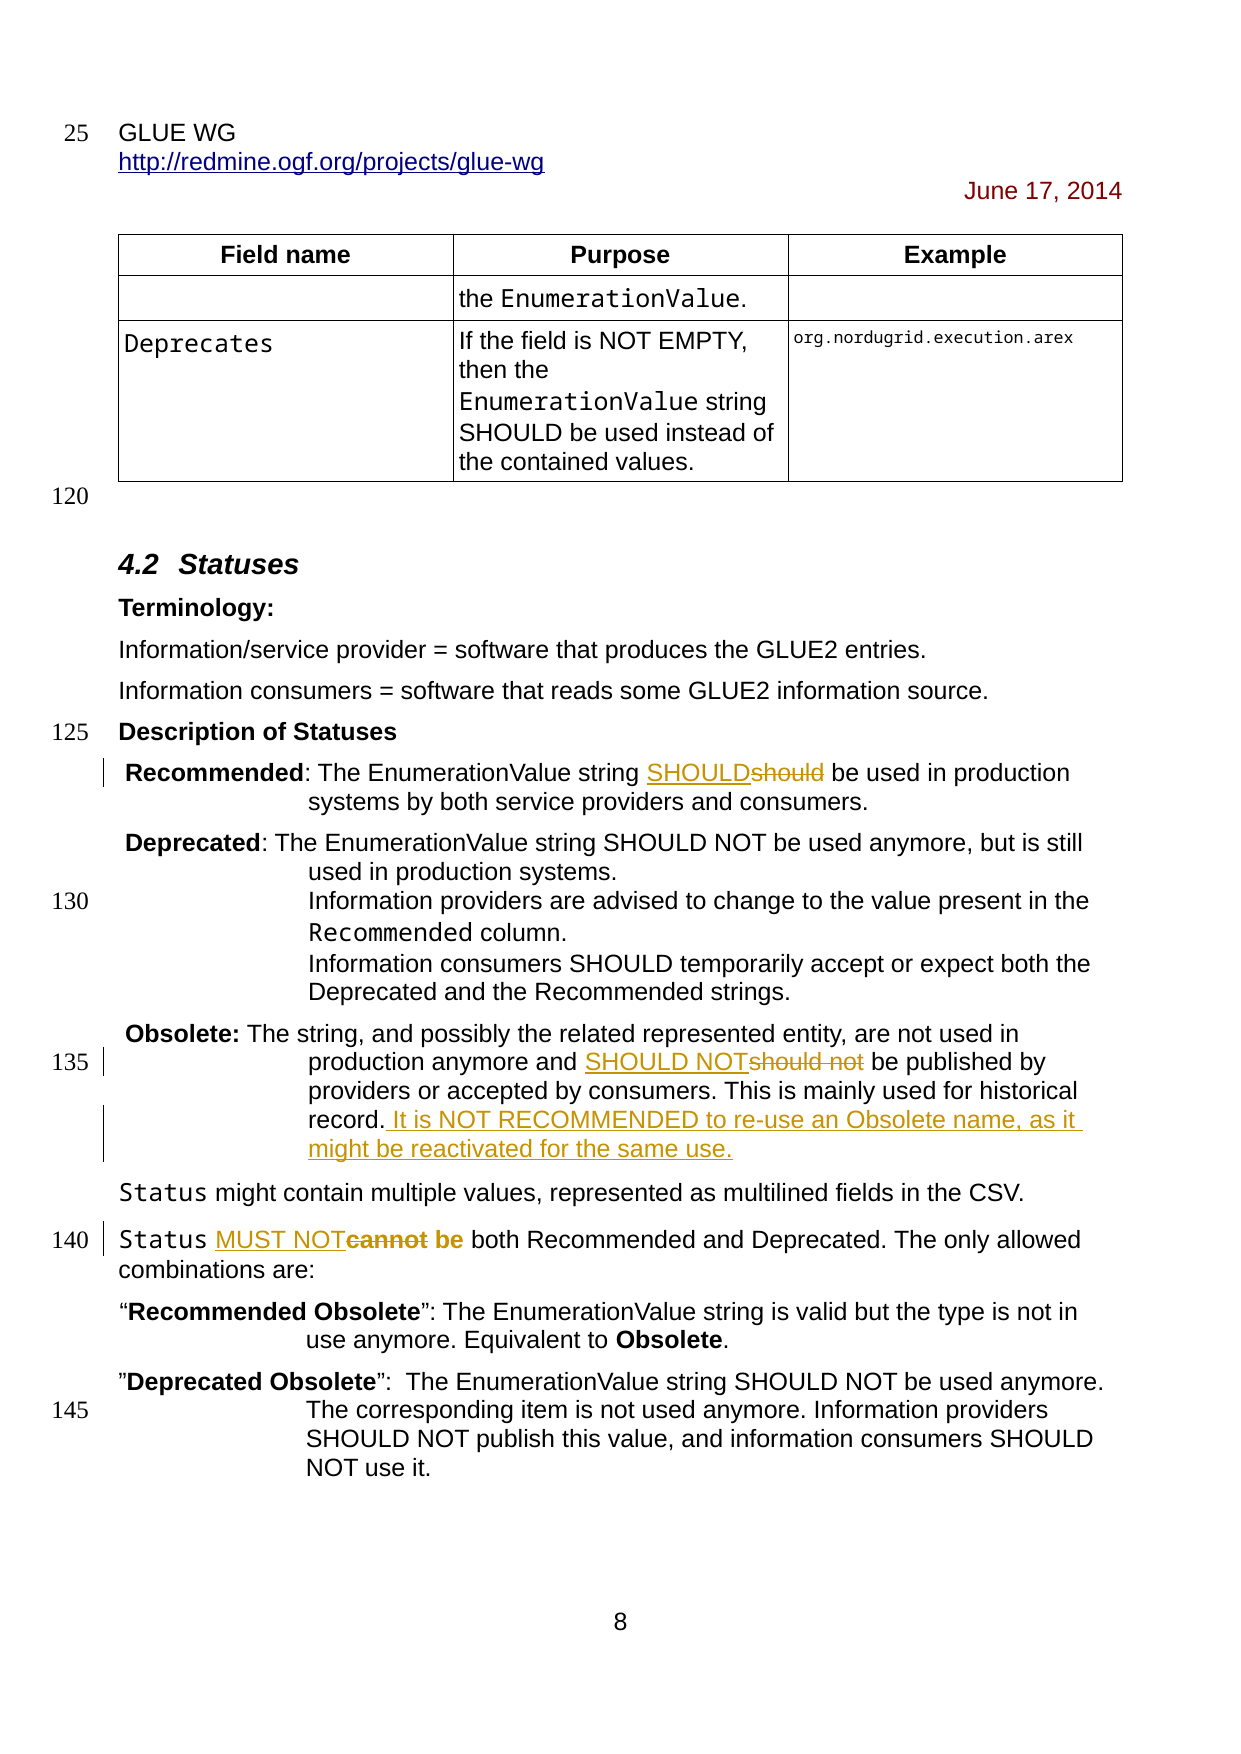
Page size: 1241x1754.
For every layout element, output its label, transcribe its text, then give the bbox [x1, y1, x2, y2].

table_cell org.nordugrid.execution.arex [789, 321, 1122, 481]
table_header Purpose [454, 235, 788, 275]
table_cell Deprecates [119, 321, 453, 481]
text Information consumers = software that reads some GLUE2 information source. [118, 676, 1122, 704]
subtitle Statuses [118, 547, 1122, 581]
table_cell [119, 276, 453, 320]
text Terminology: [118, 593, 1122, 622]
text Description of Statuses [118, 717, 1122, 746]
table_cell the EnumerationValue. [454, 276, 788, 320]
text ”Deprecated Obsolete”: The EnumerationValue string SHOULD NOT be used anymore. The corresponding item is not used anymore. Information providers SHOULD NOT publish this value, and information consumers SHOULD NOT use it. [118, 1367, 1122, 1482]
text Deprecated: The EnumerationValue string SHOULD NOT be used anymore, but is still used in production systems. Information providers are advised to change to the value present in the Recommended column. Information consumers SHOULD temporarily accept or expect both the Deprecated and the Recommended strings. [125, 828, 1122, 1006]
table_cell If the field is NOT EMPTY, then the EnumerationValue string SHOULD be used instead of the contained values. [454, 321, 788, 481]
text Status MUST NOT be both Recommended and Deprecated. The only allowed combinations are: [118, 1221, 1122, 1284]
text Obsolete: The string, and possibly the related represented entity, are not used in production anymore and SHOULD NOT be published by providers or accepted by consumers. This is mainly used for historical record. It is NOT RECOMMENDED to re-use an Obsolete name, as it might be reactivated for the same use. [125, 1019, 1122, 1162]
text Status might contain multiple values, represented as multilined fields in the CSV. [118, 1175, 1122, 1209]
text Information/service provider = software that produces the GLUE2 entries. [118, 634, 1122, 663]
table_cell [789, 276, 1122, 320]
table_header Field name [119, 235, 453, 275]
text Recommended: The EnumerationValue string SHOULD be used in production systems by both service providers and consumers. [125, 758, 1122, 816]
table_header Example [789, 235, 1122, 275]
text “Recommended Obsolete”: The EnumerationValue string is valid but the type is not in use anymore. Equivalent to Obsolete. [119, 1297, 1122, 1354]
